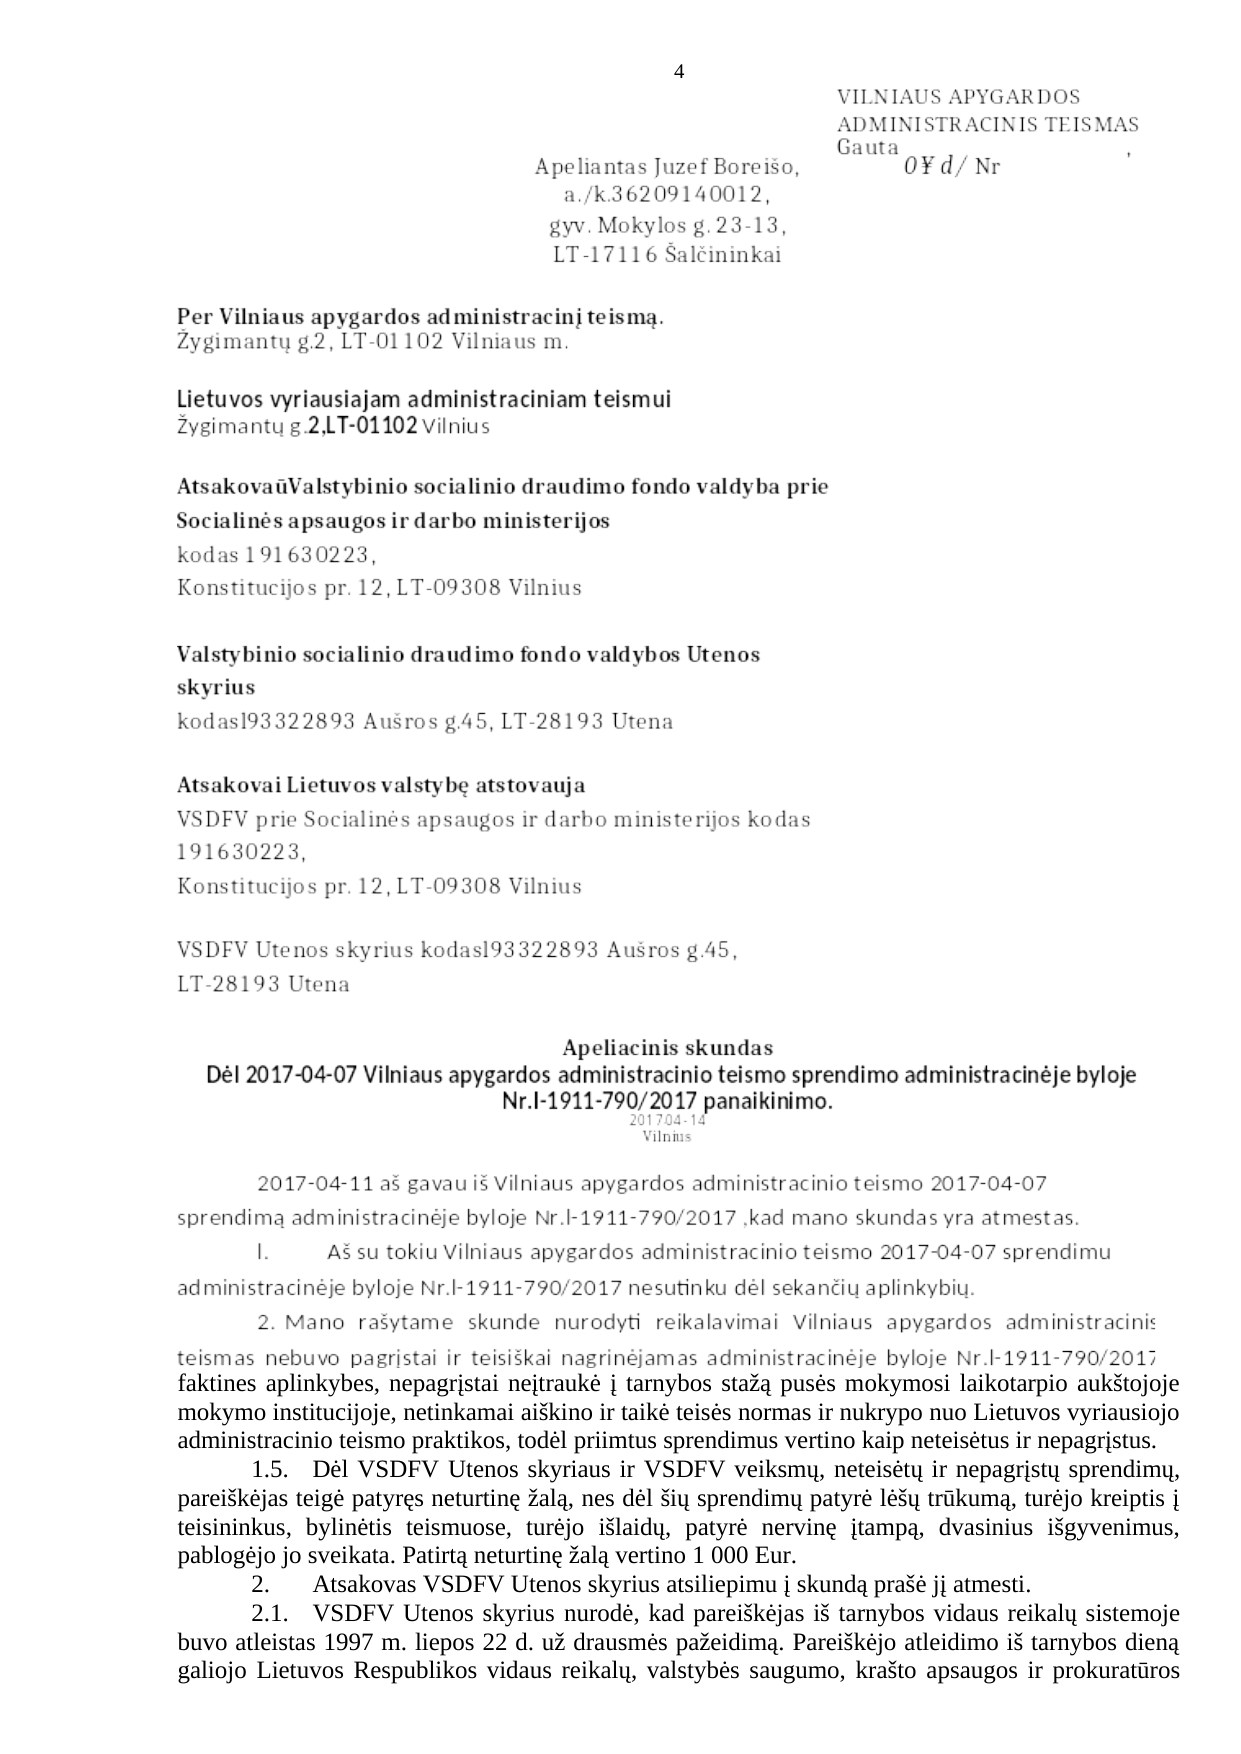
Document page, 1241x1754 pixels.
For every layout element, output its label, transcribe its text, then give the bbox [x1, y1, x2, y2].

text 2.1. VSDFV Utenos skyrius nurodė, kad pareiškėjas iš tarnybos vidaus reikalų sistemoje buvo atleistas 1997 m. liepos 22 d. už drausmės pažeidimą. Pareiškėjo atleidimo iš tarnybos dieną galiojo Lietuvos Respublikos vidaus reikalų, valstybės saugumo, krašto apsaugos ir prokuratūros [177, 1598, 1181, 1684]
text faktines aplinkybes, nepagrįstai neįtraukė į tarnybos stažą pusės mokymosi laikotarpio aukštojoje mokymo institucijoje, netinkamai aiškino ir taikė teisės normas ir nukrypo nuo Lietuvos vyriausiojo administracinio teismo praktikos, todėl priimtus sprendimus vertino kaip neteisėtus ir nepagrįstus. [177, 1368, 1181, 1454]
text 2. Atsakovas VSDFV Utenos skyrius atsiliepimu į skundą prašė jį atmesti. [177, 1569, 1181, 1598]
text 1.5. Dėl VSDFV Utenos skyriaus ir VSDFV veiksmų, neteisėtų ir nepagrįstų sprendimų, pareiškėjas teigė patyręs neturtinę žalą, nes dėl šių sprendimų patyrė lėšų trūkumą, turėjo kreiptis į teisininkus, bylinėtis teismuose, turėjo išlaidų, patyrė nervinę įtampą, dvasinius išgyvenimus, pablogėjo jo sveikata. Patirtą neturtinę žalą vertino 1 000 Eur. [177, 1454, 1181, 1569]
